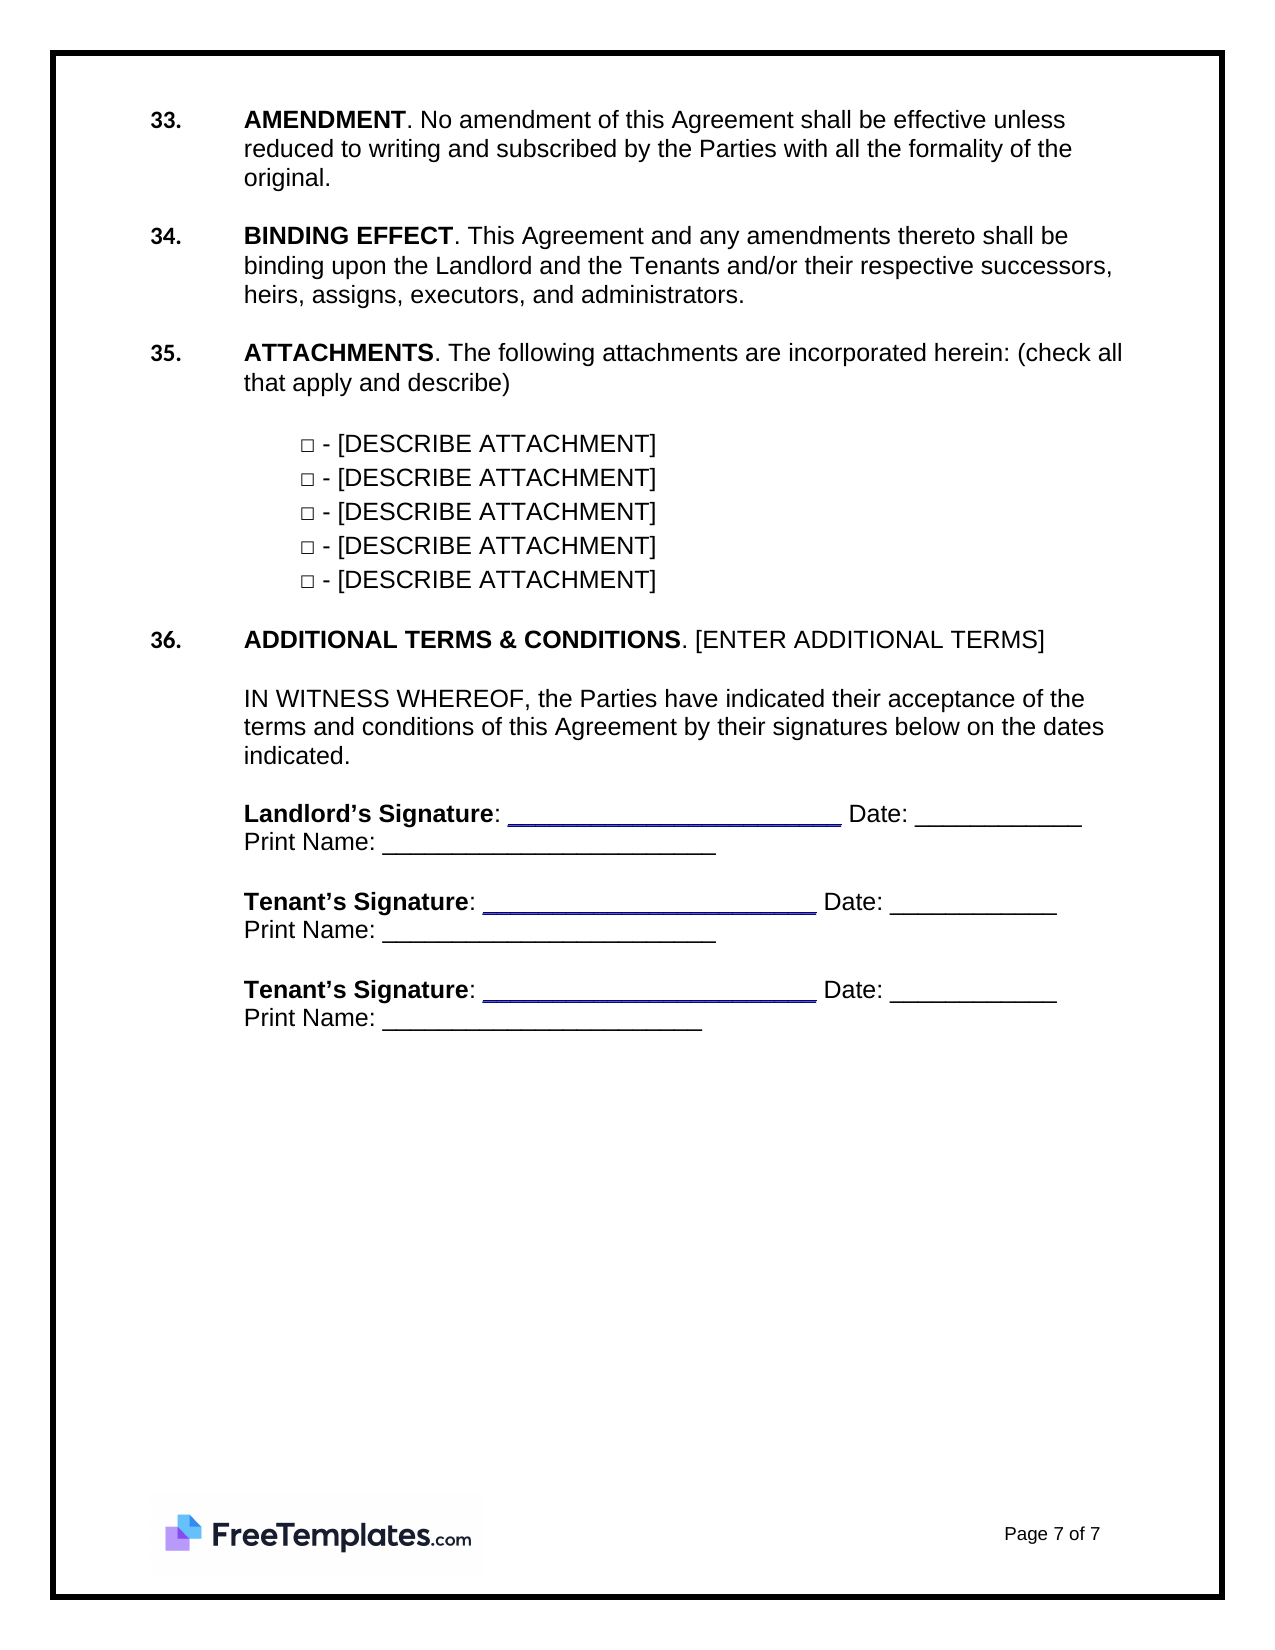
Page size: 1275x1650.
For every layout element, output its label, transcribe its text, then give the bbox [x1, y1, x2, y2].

text ☐ - [DESCRIBE ATTACHMENT] [300, 459, 1125, 493]
text Print Name: ________________________ [244, 827, 1125, 856]
text ☐ - [DESCRIBE ATTACHMENT] [300, 562, 1125, 596]
text Print Name: _______________________ [244, 1003, 1125, 1032]
text ☐ - [DESCRIBE ATTACHMENT] [300, 493, 1125, 527]
list ATTACHMENTS. The following attachments are incorporated herein: (check all that apply and describe) [150, 337, 1125, 397]
list AMENDMENT. No amendment of this Agreement shall be effective unless reduced to writing and subscribed by the Parties with all the formality of the original. [150, 104, 1125, 192]
text Print Name: ________________________ [244, 915, 1125, 944]
list BINDING EFFECT. This Agreement and any amendments thereto shall be binding upon the Landlord and the Tenants and/or their respective successors, heirs, assigns, executors, and administrators. [150, 221, 1125, 308]
text ☐ - [DESCRIBE ATTACHMENT] [300, 425, 1125, 459]
text Landlord’s Signature: ________________________ Date: ____________ [244, 799, 1125, 827]
text ☐ - [DESCRIBE ATTACHMENT] [300, 527, 1125, 562]
text Tenant’s Signature: ________________________ Date: ____________ [244, 887, 1125, 915]
text IN WITNESS WHEREOF, the Parties have indicated their acceptance of the terms and conditions of this Agreement by their signatures below on the dates indicated. [244, 684, 1125, 770]
text Tenant’s Signature: ________________________ Date: ____________ [244, 975, 1125, 1003]
list ADDITIONAL TERMS & CONDITIONS. [ENTER ADDITIONAL TERMS] [150, 624, 1125, 655]
